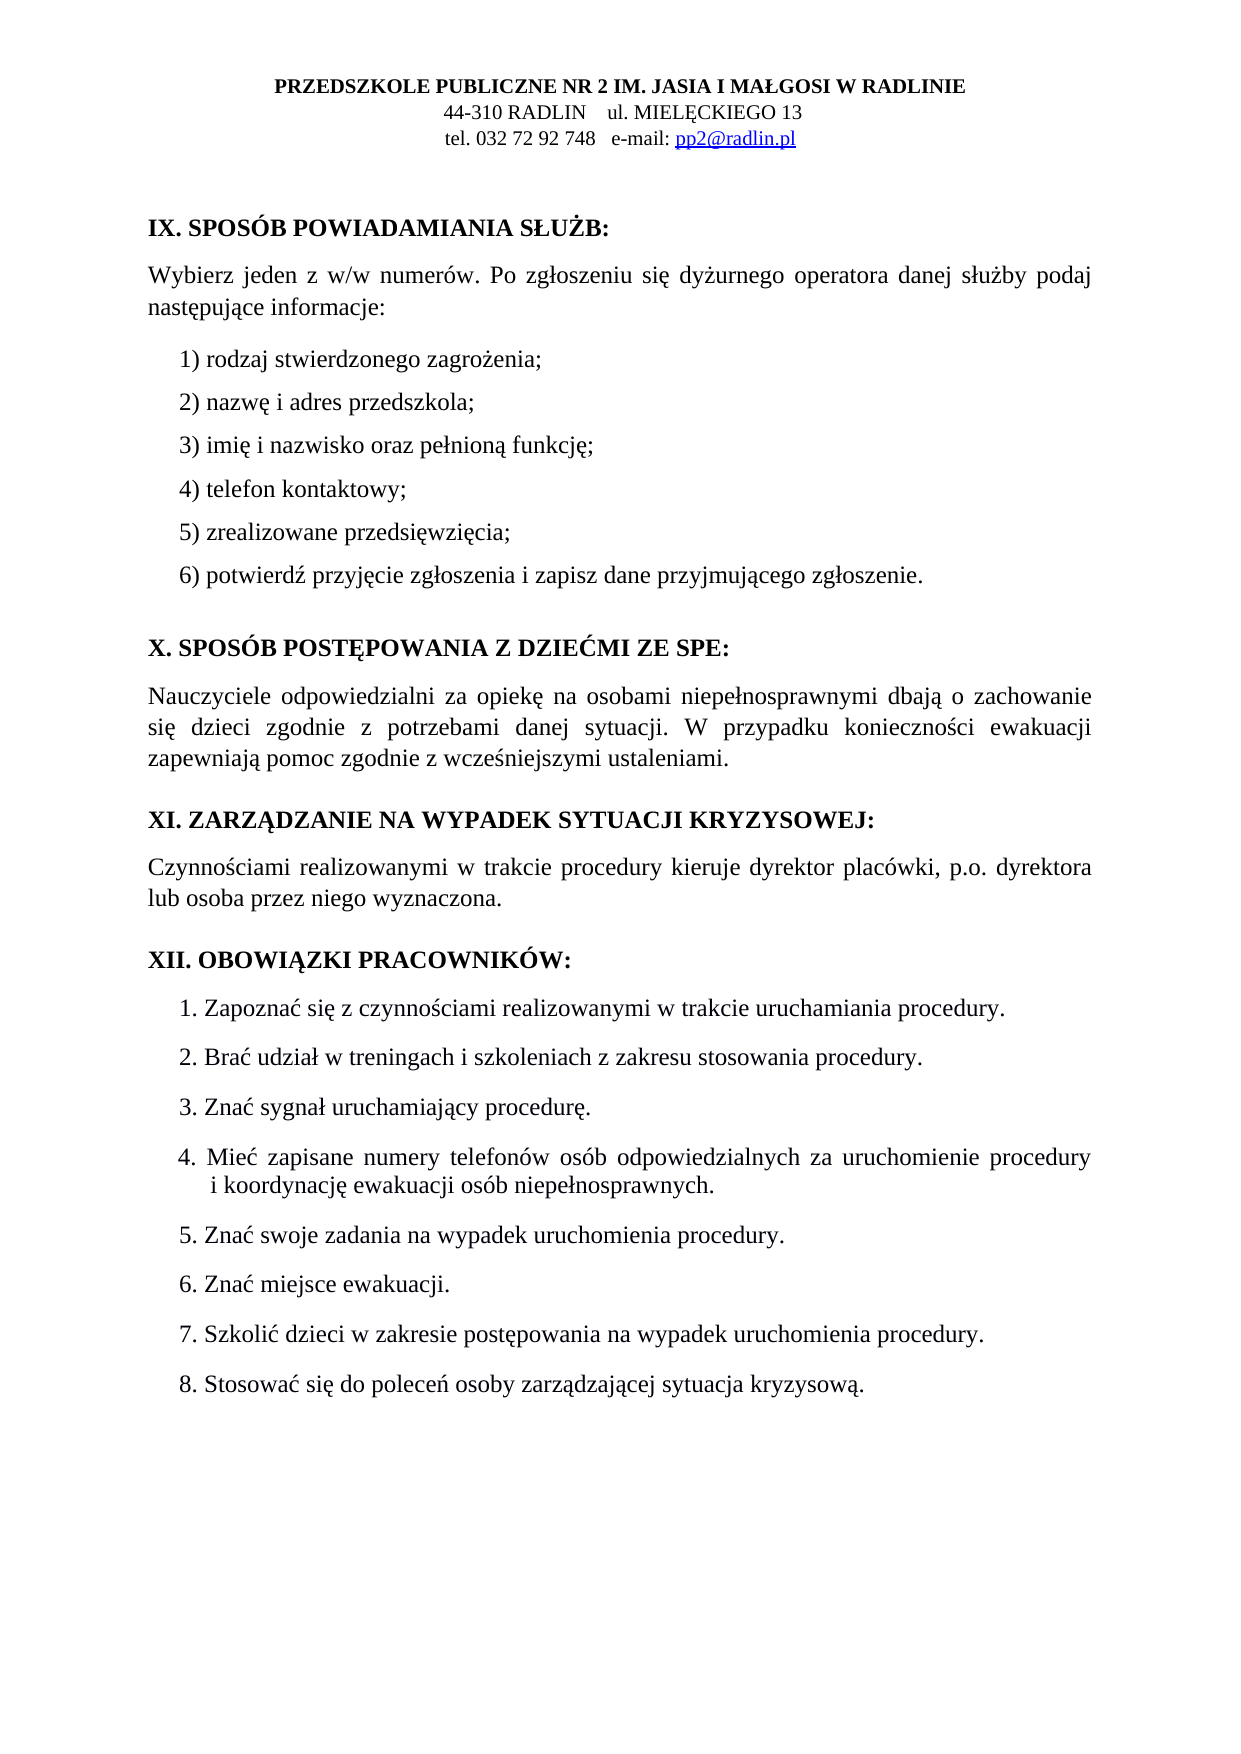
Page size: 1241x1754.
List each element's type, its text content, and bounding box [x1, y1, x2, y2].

text X. SPOSÓB POSTĘPOWANIA Z DZIEĆMI ZE SPE: [148, 633, 1093, 662]
text Wybierz jeden z w/w numerów. Po zgłoszeniu się dyżurnego operatora danej służby podaj następujące informacje: [148, 261, 1093, 320]
text 1) rodzaj stwierdzonego zagrożenia; [148, 344, 1093, 373]
text 2) nazwę i adres przedszkola; [148, 387, 1093, 416]
list 4. Mieć zapisane numery telefonów osób odpowiedzialnych za uruchomienie procedury i koordynację ewakuacji osób niepełnosprawnych. [148, 1142, 1093, 1199]
list 3. Znać sygnał uruchamiający procedurę. [148, 1092, 1093, 1121]
list 5. Znać swoje zadania na wypadek uruchomienia procedury. [148, 1220, 1093, 1249]
text IX. SPOSÓB POWIADAMIANIA SŁUŻB: [148, 213, 1093, 242]
list 7. Szkolić dzieci w zakresie postępowania na wypadek uruchomienia procedury. [148, 1319, 1093, 1348]
list 2. Brać udział w treningach i szkoleniach z zakresu stosowania procedury. [148, 1042, 1093, 1071]
subtitle 8. Stosować się do poleceń osoby zarządzającej sytuacja kryzysową. [148, 1369, 1093, 1397]
list 5) zrealizowane przedsięwzięcia; [148, 517, 1093, 546]
text Nauczyciele odpowiedzialni za opiekę na osobami niepełnosprawnymi dbają o zachowanie się dzieci zgodnie z potrzebami danej sytuacji. W przypadku konieczności ewakuacji zapewniają pomoc zgodnie z wcześniejszymi ustaleniami. [148, 681, 1093, 772]
list 6. Znać miejsce ewakuacji. [148, 1269, 1093, 1298]
list 3) imię i nazwisko oraz pełnioną funkcję; [148, 431, 1093, 459]
list 4) telefon kontaktowy; [148, 474, 1093, 502]
text XII. OBOWIĄZKI PRACOWNIKÓW: [148, 945, 1093, 974]
text XI. ZARZĄDZANIE NA WYPADEK SYTUACJI KRYZYSOWEJ: [148, 805, 1093, 834]
list 1. Zapoznać się z czynnościami realizowanymi w trakcie uruchamiania procedury. [148, 993, 1093, 1022]
text 6) potwierdź przyjęcie zgłoszenia i zapisz dane przyjmującego zgłoszenie. [148, 560, 1093, 589]
text Czynnościami realizowanymi w trakcie procedury kieruje dyrektor placówki, p.o. dyrektora lub osoba przez niego wyznaczona. [148, 852, 1093, 912]
